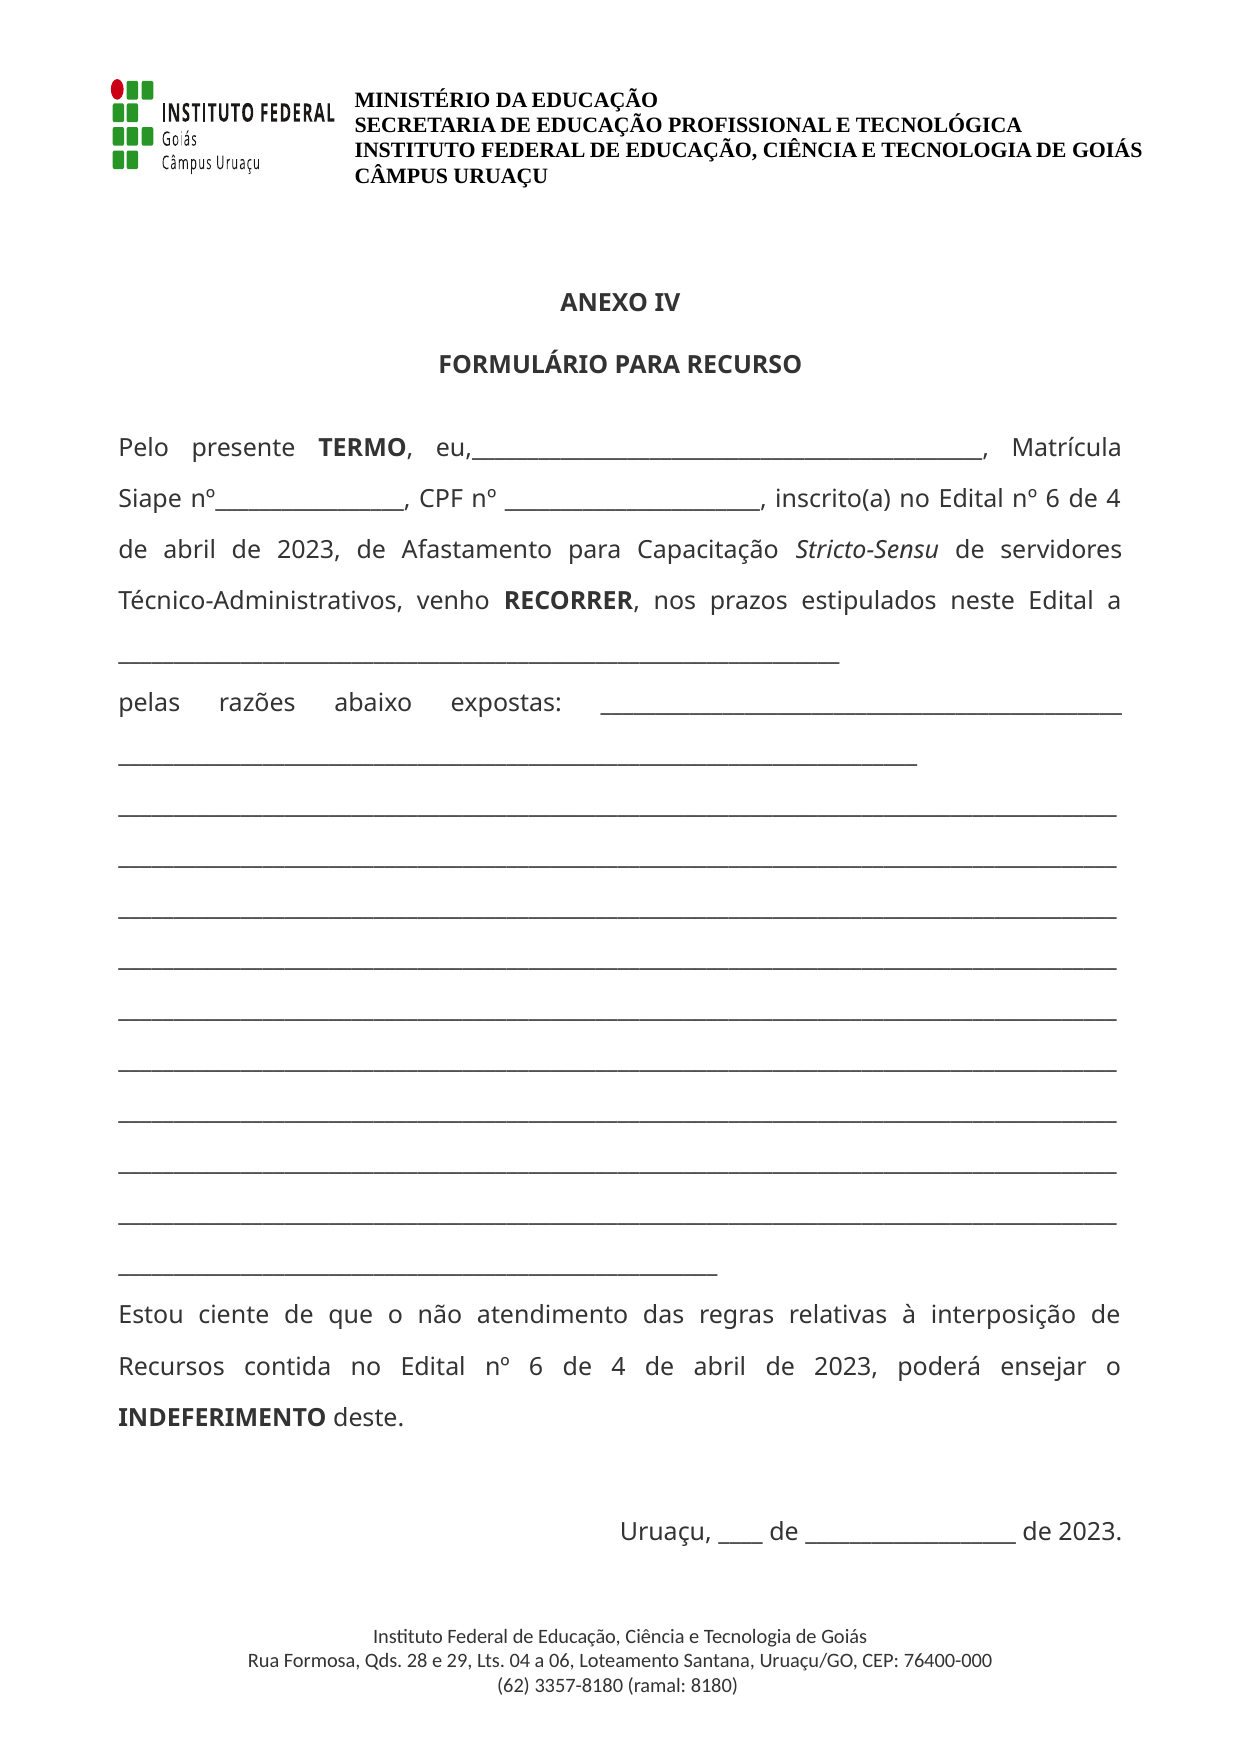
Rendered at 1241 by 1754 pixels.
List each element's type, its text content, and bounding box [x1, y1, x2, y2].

subtitle INSTITUTO FEDERAL DE EDUCAÇÃO, CIÊNCIA E TECNOLOGIA DE GOIÁS [354, 137, 1147, 163]
text CÂMPUS URUAÇU [354, 163, 1147, 188]
text Pelo presente TERMO, eu,______________________________________________, Matrícula Siape nº_________________, CPF nº _______________________, inscrito(a) no Edital nº 6 de 4 de abril de 2023, de Afastamento para Capacitação Stricto-Sensu de servidores Técnico-Administrativos, venho RECORRER, nos prazos estipulados neste Edital a _________________________________________________________________ pelas razões abaixo expostas: _______________________________________________ ________________________________________________________________________ ________________________________________________________________________________________________________________________________________________________________________________________________________________________________________________________________________________________________________________________________________________________________________________________________________________________________________________________________________________________________________________________________________________________________________________________________________________________________________________________________________________________________________________________________________________________________________________________________________________________________________________________________________________________________ Estou ciente de que o não atendimento das regras relativas à interposição de Recursos contida no Edital nº 6 de 4 de abril de 2023, poderá ensejar o INDEFERIMENTO deste. [118, 429, 1122, 1433]
text SECRETARIA DE EDUCAÇÃO PROFISSIONAL E TECNOLÓGICA [354, 112, 1147, 137]
list ANEXO IV [118, 284, 1122, 319]
text Uruaçu, ____ de ___________________ de 2023. [118, 1463, 1122, 1548]
subtitle MINISTÉRIO DA EDUCAÇÃO [354, 87, 1147, 112]
text FORMULÁRIO PARA RECURSO [118, 319, 1122, 380]
